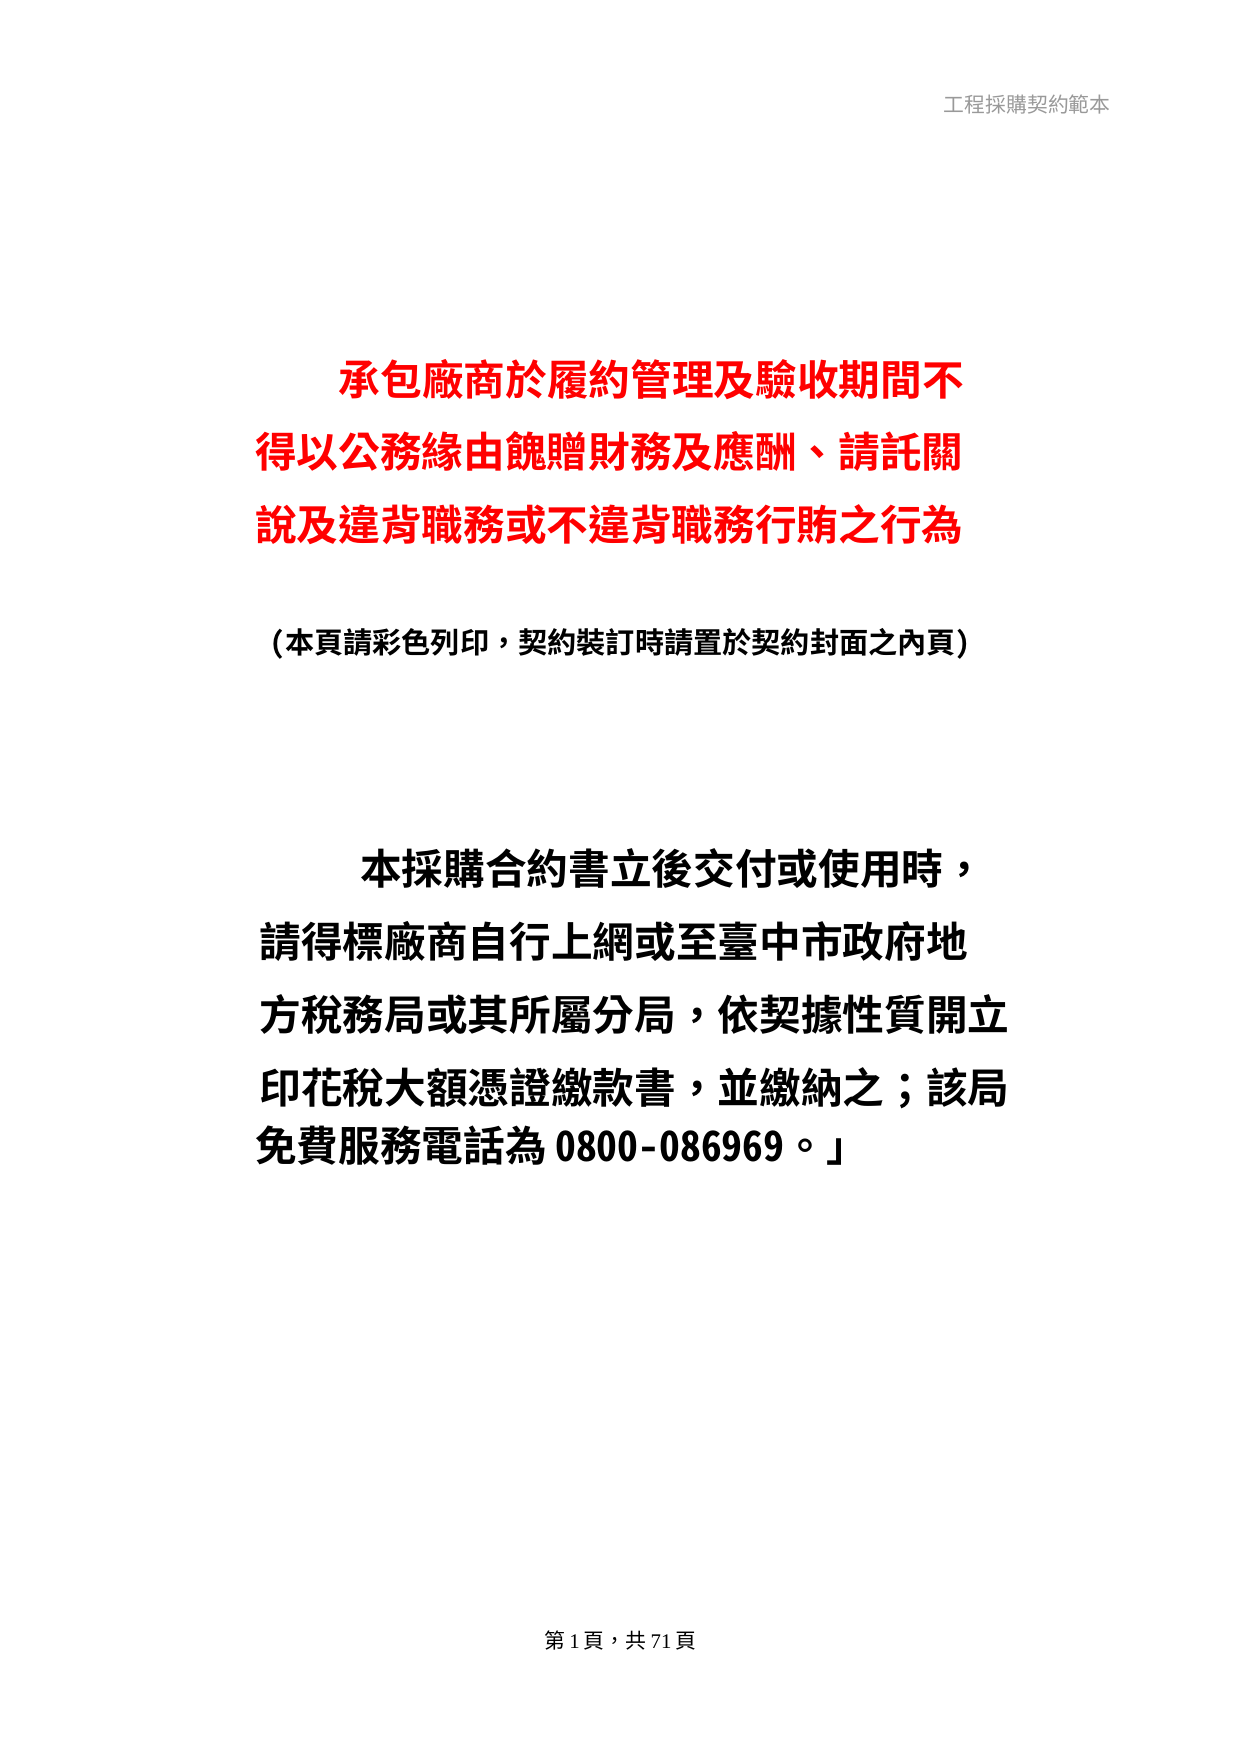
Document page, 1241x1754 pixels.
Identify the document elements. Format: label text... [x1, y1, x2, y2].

text 請得標廠商自行上網或至臺中市政府地 [155, 909, 1110, 969]
text (本頁請彩色列印，契約裝訂時請置於契約封面之內頁) [130, 620, 1110, 661]
text 方稅務局或其所屬分局，依契據性質開立 [155, 982, 1110, 1042]
text 免費服務電話為0800-086969。」 [130, 1128, 1110, 1169]
text 承包廠商於履約管理及驗收期間不 [130, 347, 1110, 407]
text 得以公務緣由餽贈財務及應酬、請託關 [130, 419, 1110, 480]
text 說及違背職務或不違背職務行賄之行為 [130, 492, 1110, 552]
text 本採購合約書立後交付或使用時， [130, 836, 1110, 897]
text 印花稅大額憑證繳款書，並繳納之；該局 [155, 1055, 1110, 1115]
